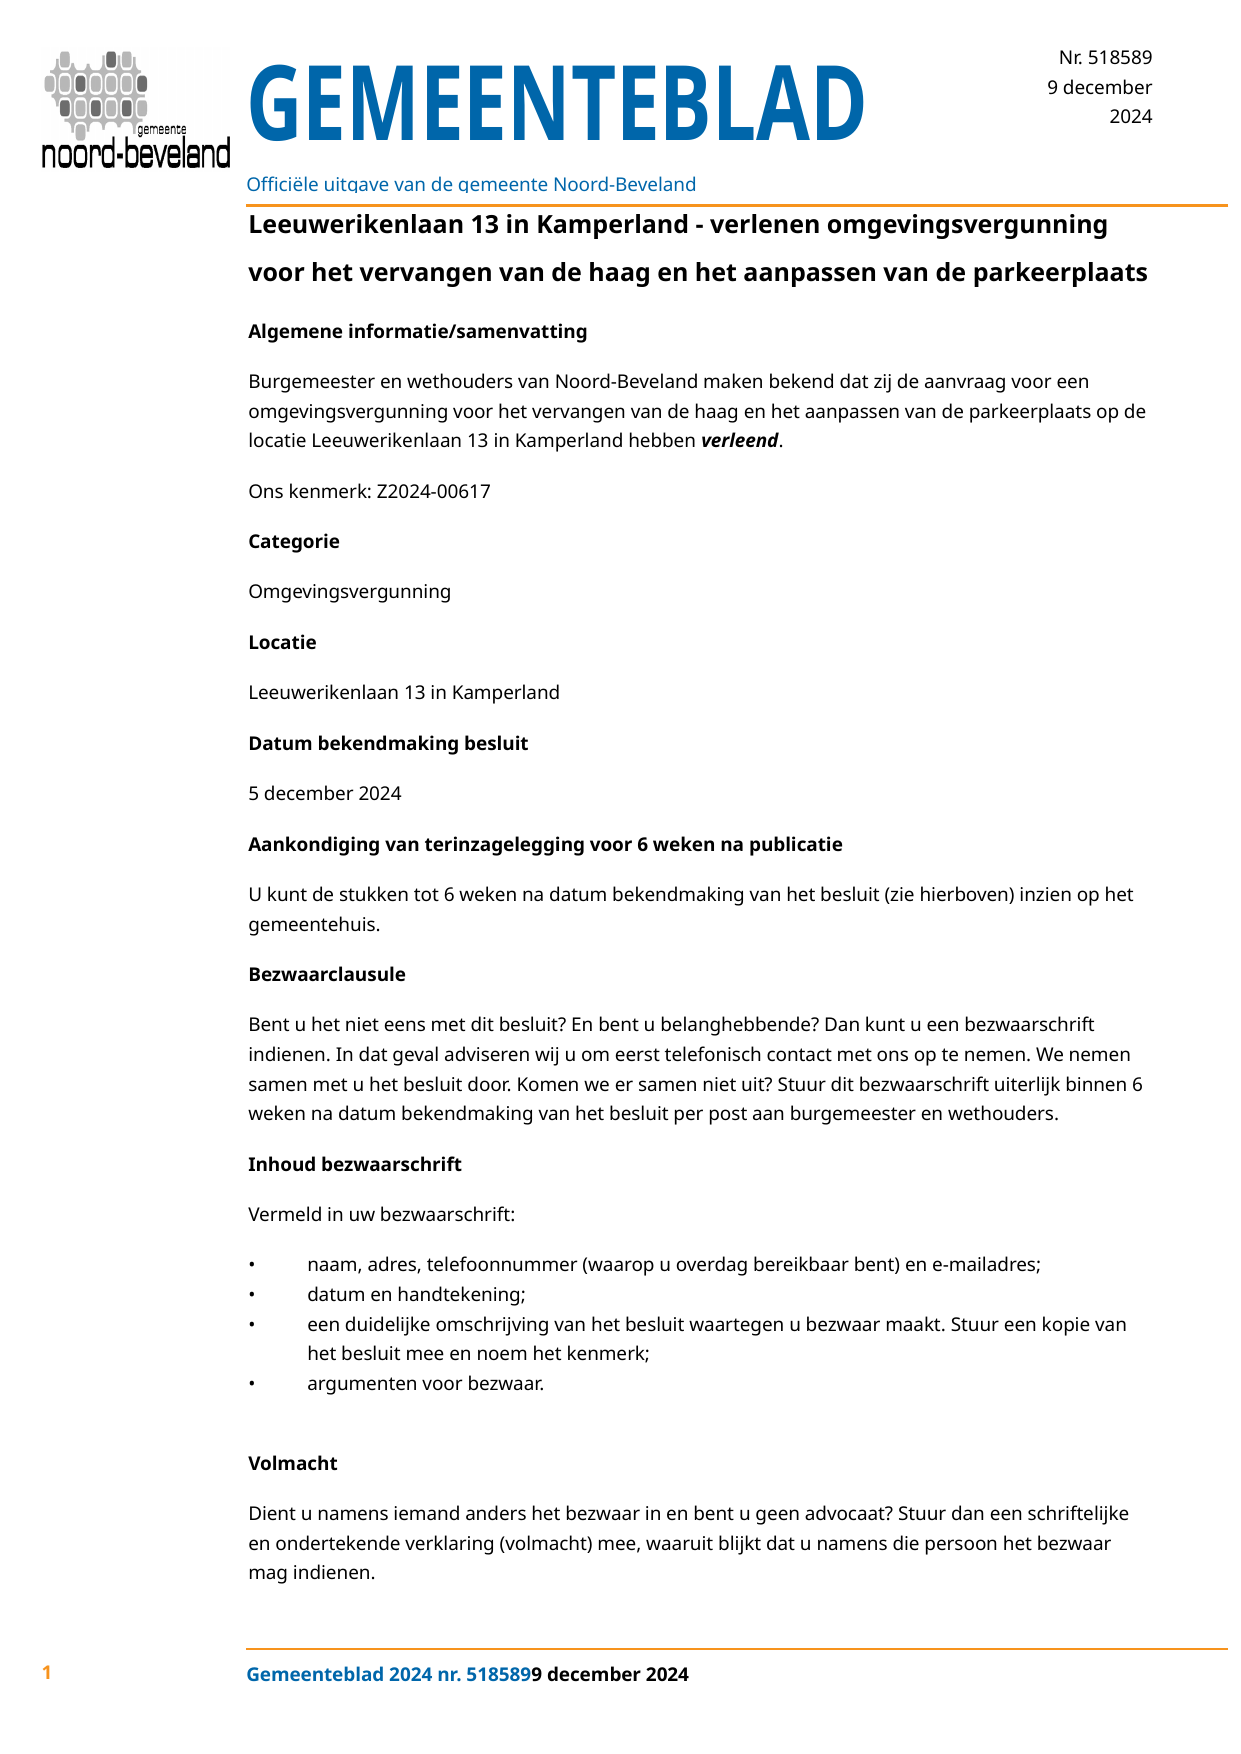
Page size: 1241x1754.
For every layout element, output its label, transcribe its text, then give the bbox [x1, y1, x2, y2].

text Algemene informatie/samenvatting [248, 318, 1152, 344]
text Locatie [248, 629, 1152, 655]
text Leeuwerikenlaan 13 in Kamperland - verlenen omgevingsvergunning voor het vervangen van de haag en het aanpassen van de parkeerplaats [248, 207, 1152, 288]
text Burgemeester en wethouders van Noord-Beveland maken bekend dat zij de aanvraag voor een omgevingsvergunning voor het vervangen van de haag en het aanpassen van de parkeerplaats op de locatie Leeuwerikenlaan 13 in Kamperland hebben verleend. [248, 368, 1152, 453]
list argumenten voor bezwaar. [248, 1370, 1152, 1396]
list naam, adres, telefoonnummer (waarop u overdag bereikbaar bent) en e-mailadres; [248, 1252, 1152, 1277]
text Inhoud bezwaarschrift [248, 1151, 1152, 1177]
text 5 december 2024 [248, 780, 1152, 806]
picture [41, 47, 231, 172]
text Volmacht [248, 1450, 1152, 1476]
text Datum bekendmaking besluit [248, 730, 1152, 756]
text Categorie [248, 528, 1152, 554]
text Bent u het niet eens met dit besluit? En bent u belanghebbende? Dan kunt u een bezwaarschrift indienen. In dat geval adviseren wij u om eerst telefonisch contact met ons op te nemen. We nemen samen met u het besluit door. Komen we er samen niet uit? Stuur dit bezwaarschrift uiterlijk binnen 6 weken na datum bekendmaking van het besluit per post aan burgemeester en wethouders. [248, 1012, 1152, 1126]
text Bezwaarclausule [248, 961, 1152, 987]
text Omgevingsvergunning [248, 579, 1152, 604]
list datum en handtekening; [248, 1281, 1152, 1307]
list een duidelijke omschrijving van het besluit waartegen u bezwaar maakt. Stuur een kopie van het besluit mee en noem het kenmerk; [248, 1311, 1152, 1366]
text Vermeld in uw bezwaarschrift: [248, 1201, 1152, 1227]
text Dient u namens iemand anders het bezwaar in en bent u geen advocaat? Stuur dan een schriftelijke en ondertekende verklaring (volmacht) mee, waaruit blijkt dat u namens die persoon het bezwaar mag indienen. [248, 1500, 1152, 1585]
text Aankondiging van terinzagelegging voor 6 weken na publicatie [248, 831, 1152, 857]
text Ons kenmerk: Z2024-00617 [248, 478, 1152, 504]
text U kunt de stukken tot 6 weken na datum bekendmaking van het besluit (zie hierboven) inzien op het gemeentehuis. [248, 881, 1152, 937]
text Leeuwerikenlaan 13 in Kamperland [248, 679, 1152, 705]
